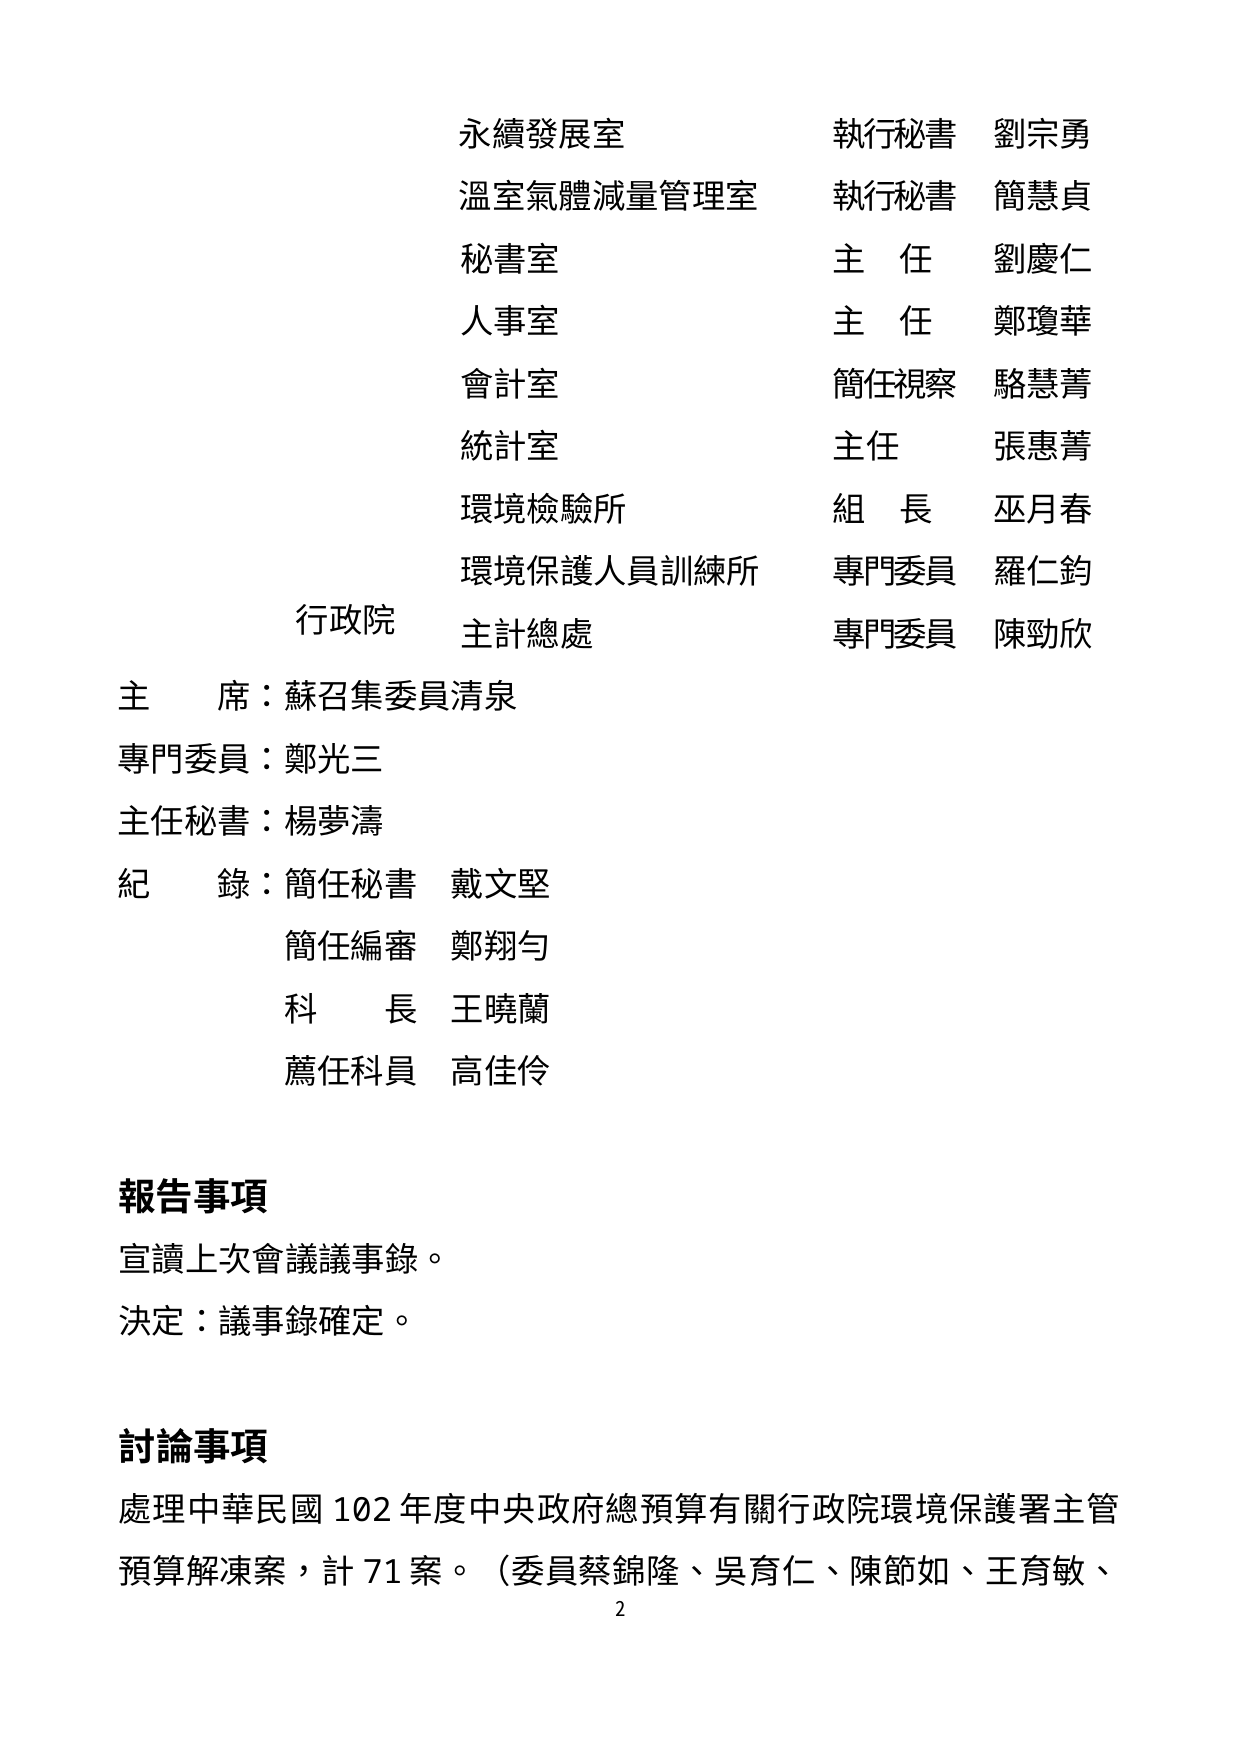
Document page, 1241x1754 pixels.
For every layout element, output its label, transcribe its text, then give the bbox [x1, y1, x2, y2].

text 薦任科員 高佳伶 [117, 1028, 1122, 1090]
table_cell [293, 90, 405, 153]
table_cell [815, 590, 830, 653]
table_cell [815, 90, 830, 153]
text 決定：議事錄確定。 [118, 1278, 1122, 1340]
table_cell 劉慶仁 [965, 215, 1096, 278]
table_cell 簡任視察 [830, 340, 965, 403]
text 討論事項 [119, 1403, 1122, 1465]
table_cell 鄭瓊華 [965, 278, 1096, 340]
text 簡任編審 鄭翔勻 [117, 903, 1122, 965]
text 處理中華民國102年度中央政府總預算有關行政院環境保護署主管預算解凍案，計71案。（委員蔡錦隆、吳育仁、陳節如、王育敏、 [118, 1465, 1122, 1590]
table_cell [815, 215, 830, 278]
table_cell 簡慧貞 [965, 153, 1096, 215]
table_cell [815, 278, 830, 340]
table_cell 行政院 [293, 590, 405, 653]
text 主 席：蘇召集委員清泉 [117, 653, 1182, 715]
table_cell [293, 340, 405, 403]
table_cell [815, 340, 830, 403]
table_cell [121, 215, 293, 278]
table_cell [121, 278, 293, 340]
text 專門委員：鄭光三 [117, 715, 1122, 778]
table_cell 人事室 [405, 278, 815, 340]
table_cell 執行秘書 [830, 90, 965, 153]
table_cell 主 任 [830, 278, 965, 340]
table_cell 主 任 [830, 215, 965, 278]
table_cell [121, 403, 293, 590]
text 宣讀上次會議議事錄。 [118, 1215, 1122, 1278]
table_cell 劉宗勇 [965, 90, 1096, 153]
table_cell [293, 215, 405, 278]
table_cell 陳勁欣 [965, 590, 1096, 653]
table_cell [293, 153, 405, 215]
table_cell 會計室 [405, 340, 815, 403]
table_cell [815, 403, 830, 590]
table_cell 執行秘書 [830, 153, 965, 215]
table_cell 秘書室 [405, 215, 815, 278]
table_cell [815, 153, 830, 215]
table_cell 駱慧菁 [965, 340, 1096, 403]
table_cell 張惠菁 巫月春 羅仁鈞 [965, 403, 1096, 590]
table_cell [293, 403, 405, 590]
table_cell 永續發展室 [405, 90, 815, 153]
table_cell 統計室 環境檢驗所 環境保護人員訓練所 [405, 403, 815, 590]
table_cell [121, 153, 293, 215]
table_cell 專門委員 [830, 590, 965, 653]
table_cell 主計總處 [405, 590, 815, 653]
table_cell [121, 590, 293, 653]
table_cell 主任 組 長 專門委員 [830, 403, 965, 590]
table_cell [121, 90, 293, 153]
text 科 長 王曉蘭 [117, 965, 1122, 1028]
text 主任秘書：楊夢濤 [117, 778, 1122, 840]
text 報告事項 [118, 1153, 1122, 1215]
table_cell 溫室氣體減量管理室 [405, 153, 815, 215]
table_cell [293, 278, 405, 340]
text 紀 錄：簡任秘書 戴文堅 [117, 840, 1122, 903]
table_cell [121, 340, 293, 403]
